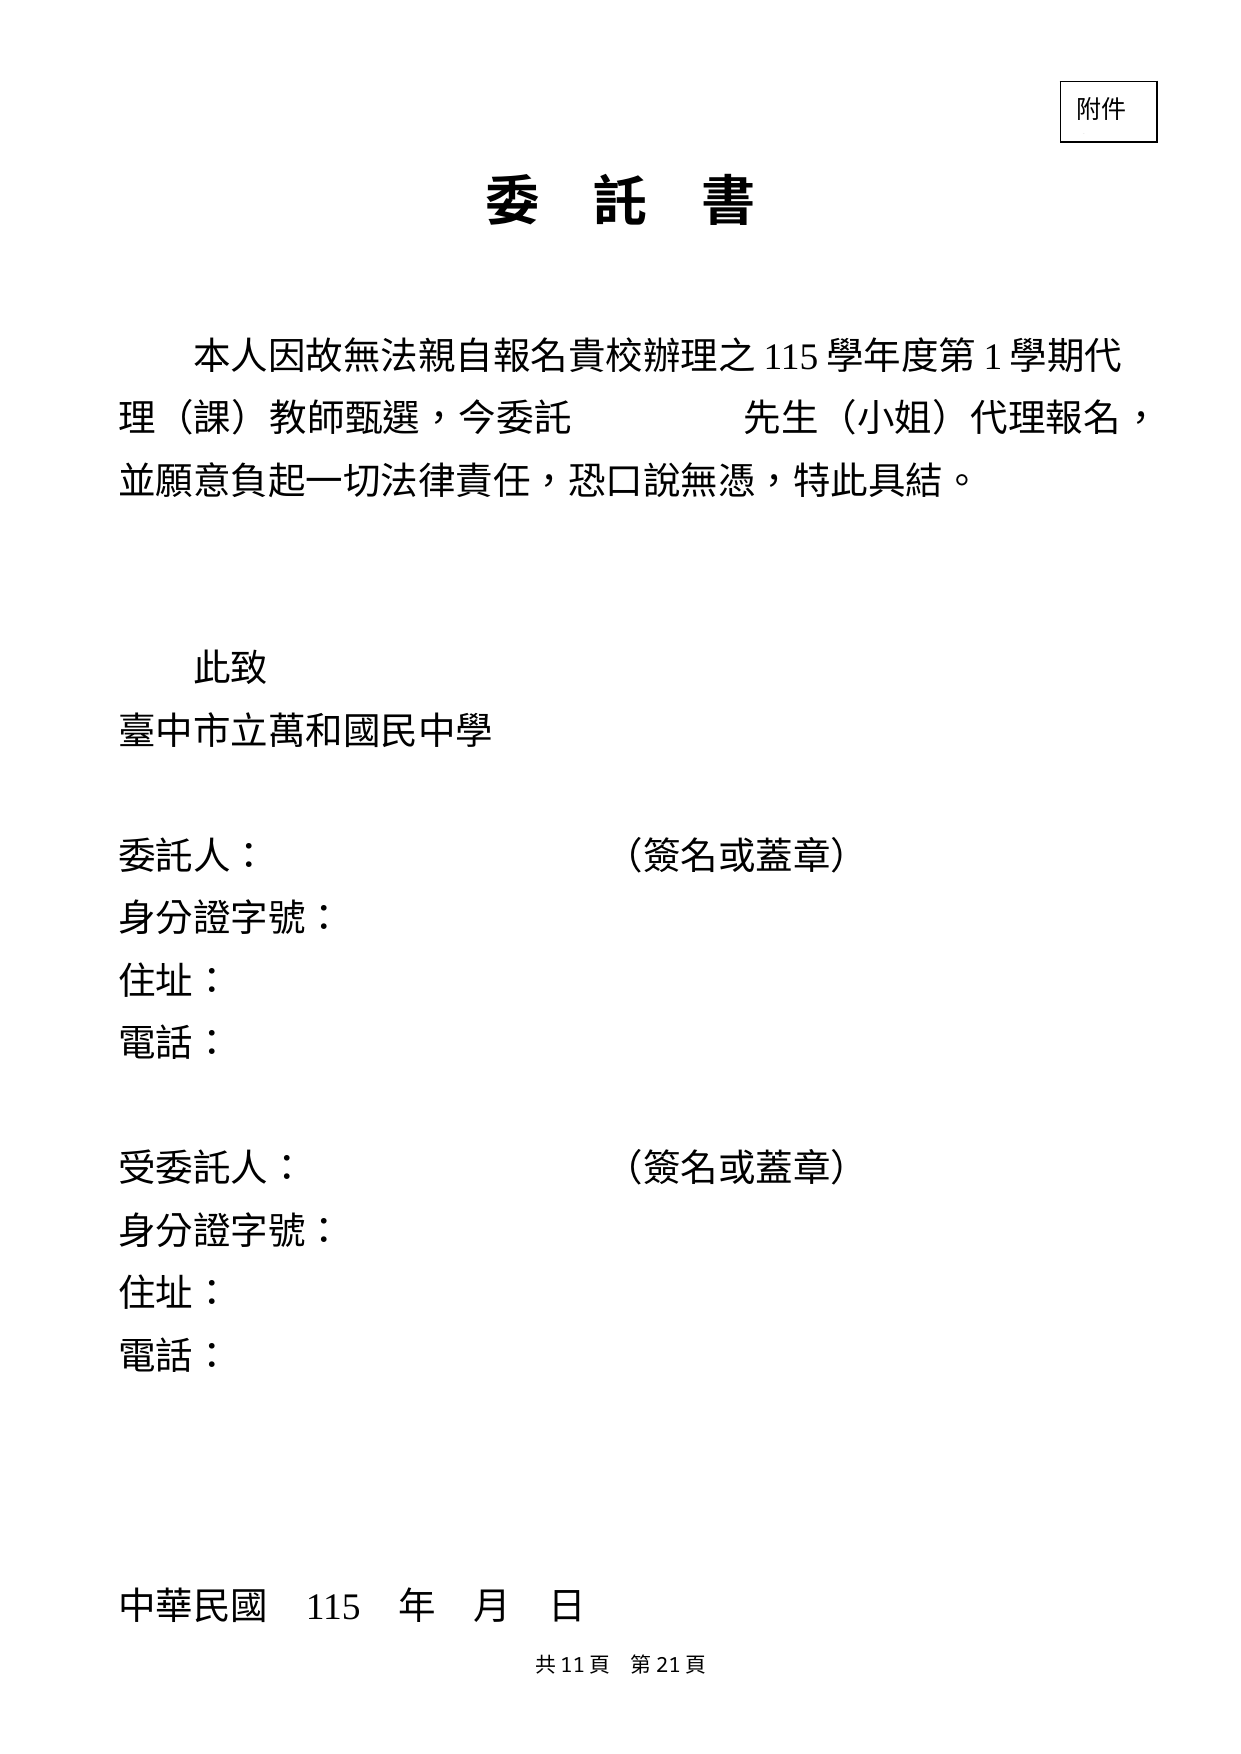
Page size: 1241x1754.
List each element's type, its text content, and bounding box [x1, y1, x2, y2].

text 附件2 [1076, 89, 1141, 134]
text 臺中市立萬和國民中學 [118, 686, 1122, 749]
text 身分證字號： [118, 874, 1122, 936]
text 此致 [118, 624, 1122, 686]
text 本人因故無法親自報名貴校辦理之115學年度第1學期代理（課）教師甄選，今委託 先生（小姐）代理報名，並願意負起一切法律責任，恐口說無憑，特此具結。 [118, 311, 1122, 499]
text 委託人： （簽名或蓋章） [118, 811, 1122, 874]
text 住址： [118, 1249, 1122, 1311]
text 電話： [118, 1311, 1122, 1374]
text 中華民國 115 年 月 日 [118, 1561, 1122, 1624]
text 委 託 書 [118, 124, 1122, 249]
text 受委託人： （簽名或蓋章） [118, 1124, 1122, 1186]
text 住址： [118, 936, 1122, 999]
text 電話： [118, 999, 1122, 1061]
text 身分證字號： [118, 1186, 1122, 1249]
